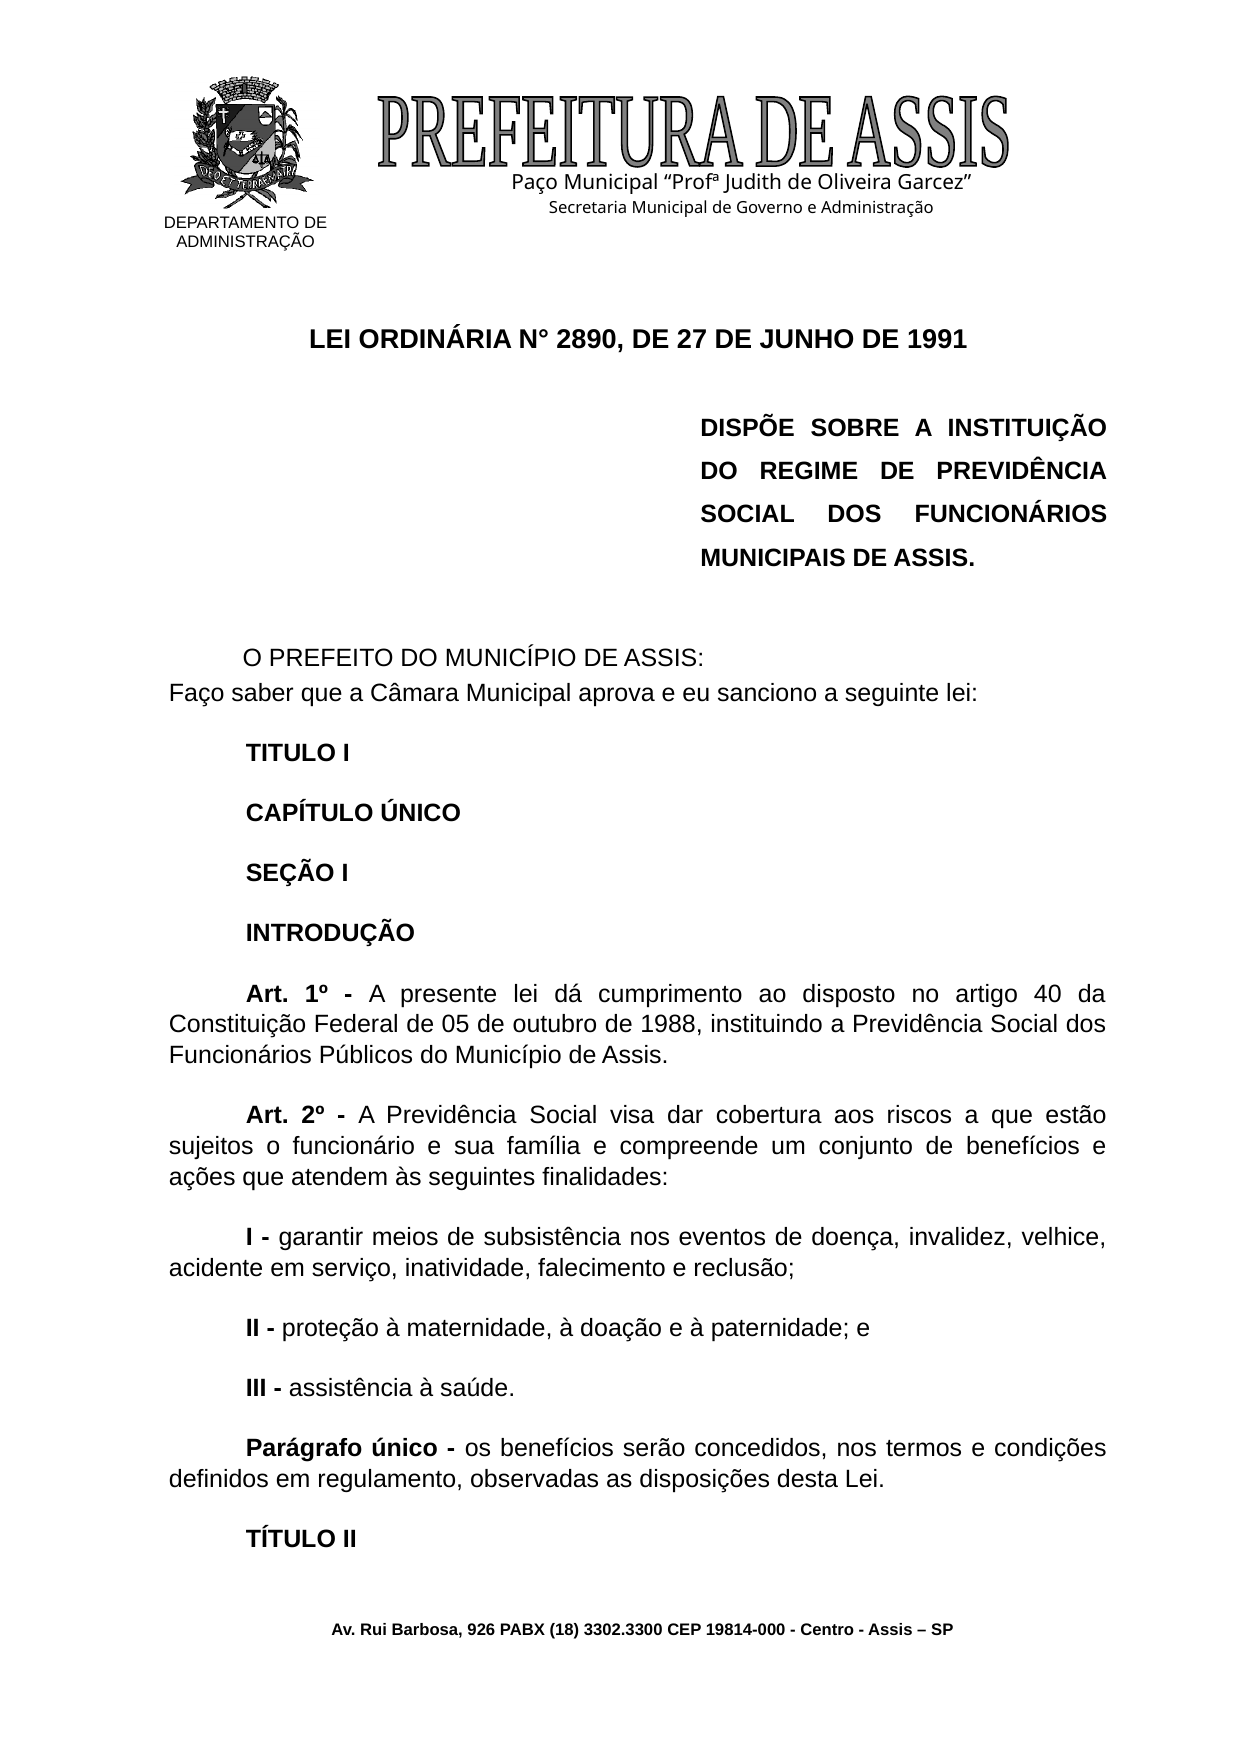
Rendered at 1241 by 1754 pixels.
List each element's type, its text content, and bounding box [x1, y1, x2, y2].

text Art. 1º - A presente lei dá cumprimento ao disposto no artigo 40 da Constituição Federal de 05 de outubro de 1988, instituindo a Previdência Social dos Funcionários Públicos do Município de Assis. [169, 979, 1107, 1069]
text Art. 2º - A Previdência Social visa dar cobertura aos riscos a que estão sujeitos o funcionário e sua família e compreende um conjunto de benefícios e ações que atendem às seguintes finalidades: [169, 1100, 1107, 1191]
text I - garantir meios de subsistência nos eventos de doença, invalidez, velhice, acidente em serviço, inatividade, falecimento e reclusão; [169, 1222, 1107, 1281]
text TÍTULO II [169, 1524, 1107, 1553]
text CAPÍTULO ÚNICO [169, 798, 1107, 827]
text III - assistência à saúde. [169, 1373, 1107, 1402]
text TITULO I [169, 738, 1107, 767]
text Faço saber que a Câmara Municipal aprova e eu sanciono a seguinte lei: [169, 678, 1107, 706]
text DISPÕE SOBRE A INSTITUIÇÃO DO REGIME DE PREVIDÊNCIA SOCIAL DOS FUNCIONÁRIOS MUNICIPAIS DE ASSIS. [700, 413, 1107, 571]
text Parágrafo único - os benefícios serão concedidos, nos termos e condições definidos em regulamento, observadas as disposições desta Lei. [169, 1433, 1107, 1493]
text LEI ORDINÁRIA N° 2890, DE 27 DE JUNHO DE 1991 [169, 323, 1107, 354]
text INTRODUÇÃO [169, 918, 1107, 947]
text O PREFEITO DO MUNICÍPIO DE ASSIS: [169, 643, 1107, 672]
text SEÇÃO I [169, 858, 1107, 887]
text II - proteção à maternidade, à doação e à paternidade; e [169, 1313, 1107, 1342]
